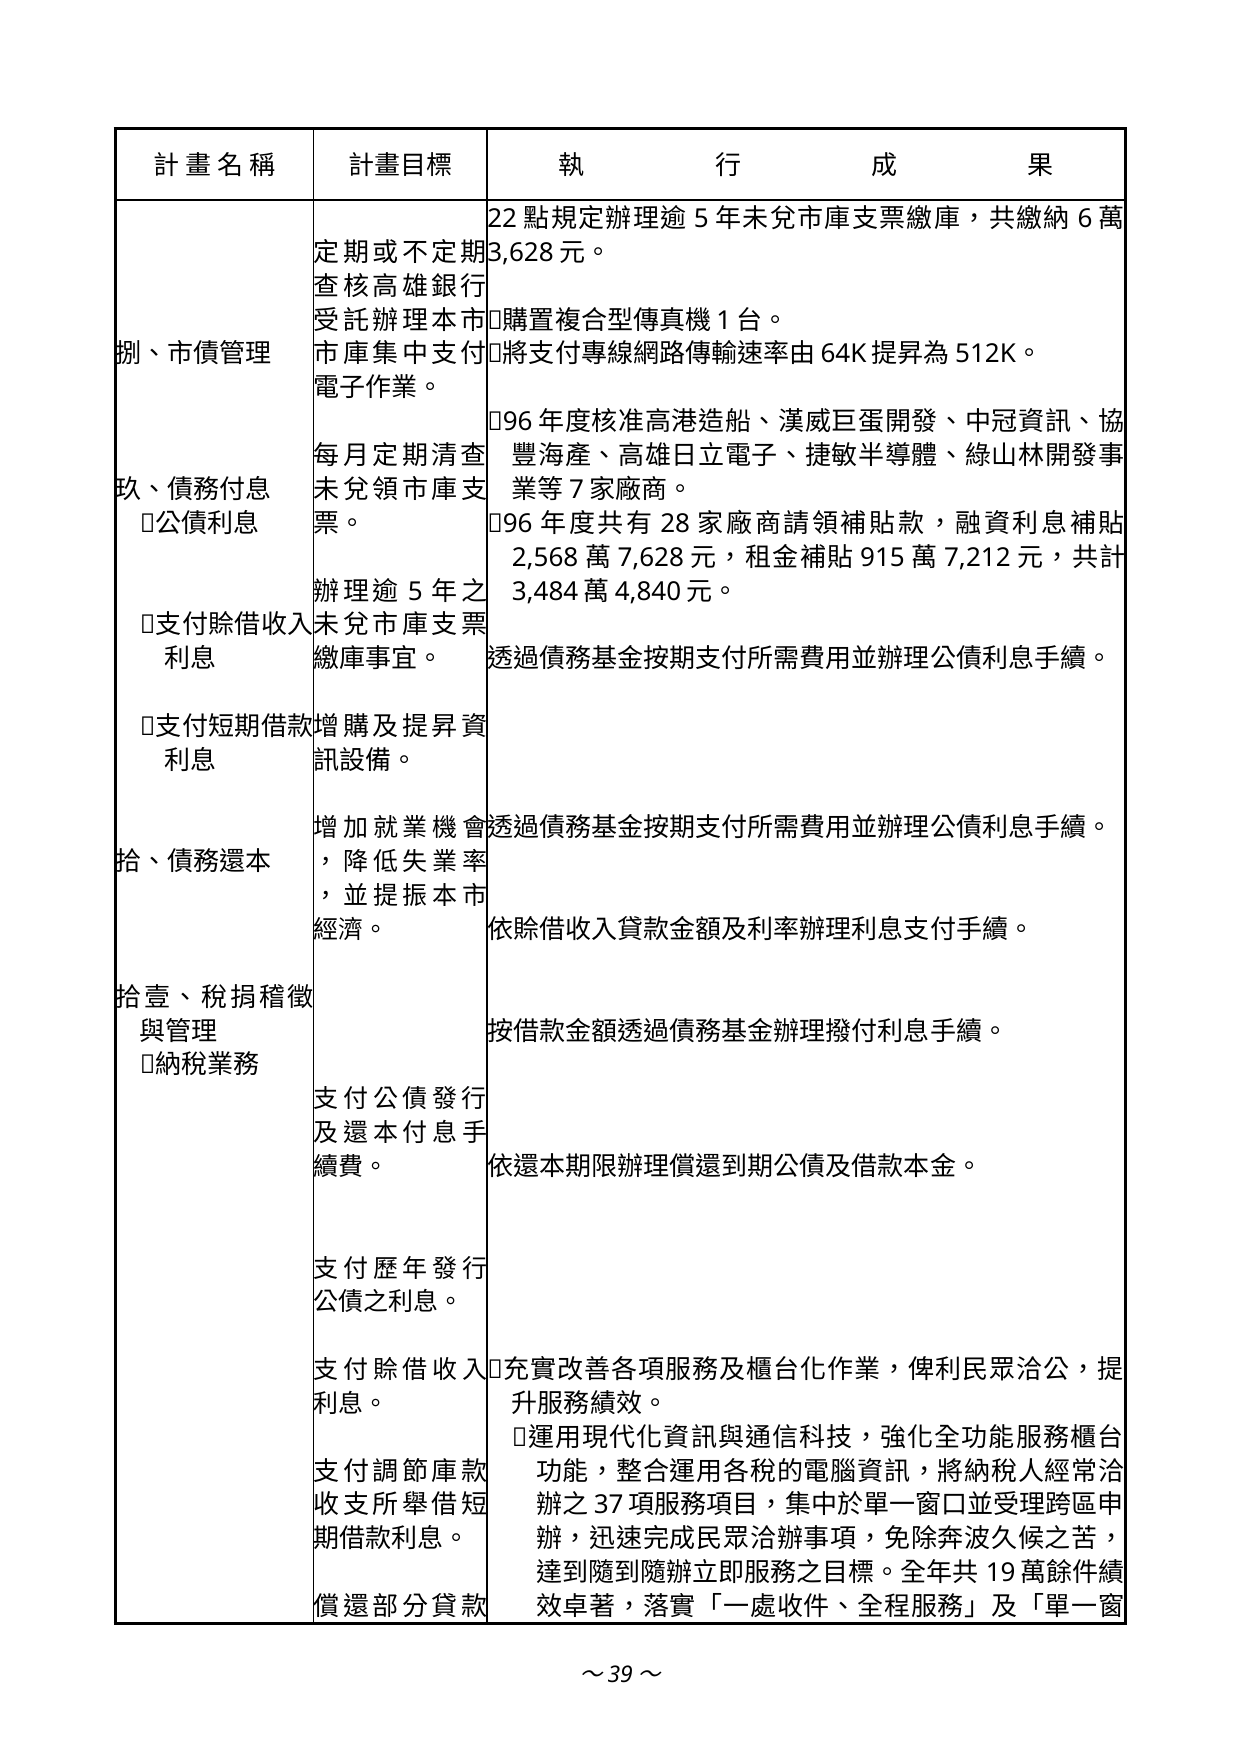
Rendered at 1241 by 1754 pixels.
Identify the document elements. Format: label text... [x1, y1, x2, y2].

table_cell 捌、市債管理 玖、債務付息 公債利息 支付賒借收入利息 支付短期借款利息 拾、債務還本 拾壹、稅捐稽徵與管理 納稅業務 [117, 201, 313, 1622]
table_cell 22點規定辦理逾5年未兌市庫支票繳庫，共繳納6萬3,628元。 購置複合型傳真機1台。 將支付專線網路傳輸速率由64K提昇為512K。 96年度核准高港造船、漢威巨蛋開發、中冠資訊、協豐海產、高雄日立電子、捷敏半導體、綠山林開發事業等7家廠商。 96年度共有28家廠商請領補貼款，融資利息補貼2,568萬7,628元，租金補貼915萬7,212元，共計3,484萬4,840元。 透過債務基金按期支付所需費用並辦理公債利息手續。 透過債務基金按期支付所需費用並辦理公債利息手續。 依賒借收入貸款金額及利率辦理利息支付手續。 按借款金額透過債務基金辦理撥付利息手續。 依還本期限辦理償還到期公債及借款本金。 充實改善各項服務及櫃台化作業，俾利民眾洽公，提升服務績效。 運用現代化資訊與通信科技，強化全功能服務櫃台功能，整合運用各稅的電腦資訊，將納稅人經常洽辦之37項服務項目，集中於單一窗口並受理跨區申辦，迅速完成民眾洽辦事項，免除奔波久候之苦，達到隨到隨辦立即服務之目標。全年共19萬餘件績效卓著，落實「一處收件、全程服務」及「單一窗 [488, 201, 1124, 1622]
table_cell 定期或不定期查核高雄銀行受託辦理本市市庫集中支付電子作業。 每月定期清查未兌領市庫支票。 辦理逾5年之未兌市庫支票繳庫事宜。 增購及提昇資訊設備。 增加就業機會，降低失業率，並提振本市經濟。 支付公債發行及還本付息手續費。 支付歷年發行公債之利息。 支付賒借收入利息。 支付調節庫款收支所舉借短期借款利息。 償還部分貸款 [314, 201, 486, 1622]
table_header 計畫目標 [314, 130, 486, 199]
table_header 執 行 成 果 [488, 130, 1124, 199]
table_header 計 畫 名 稱 [117, 130, 313, 199]
